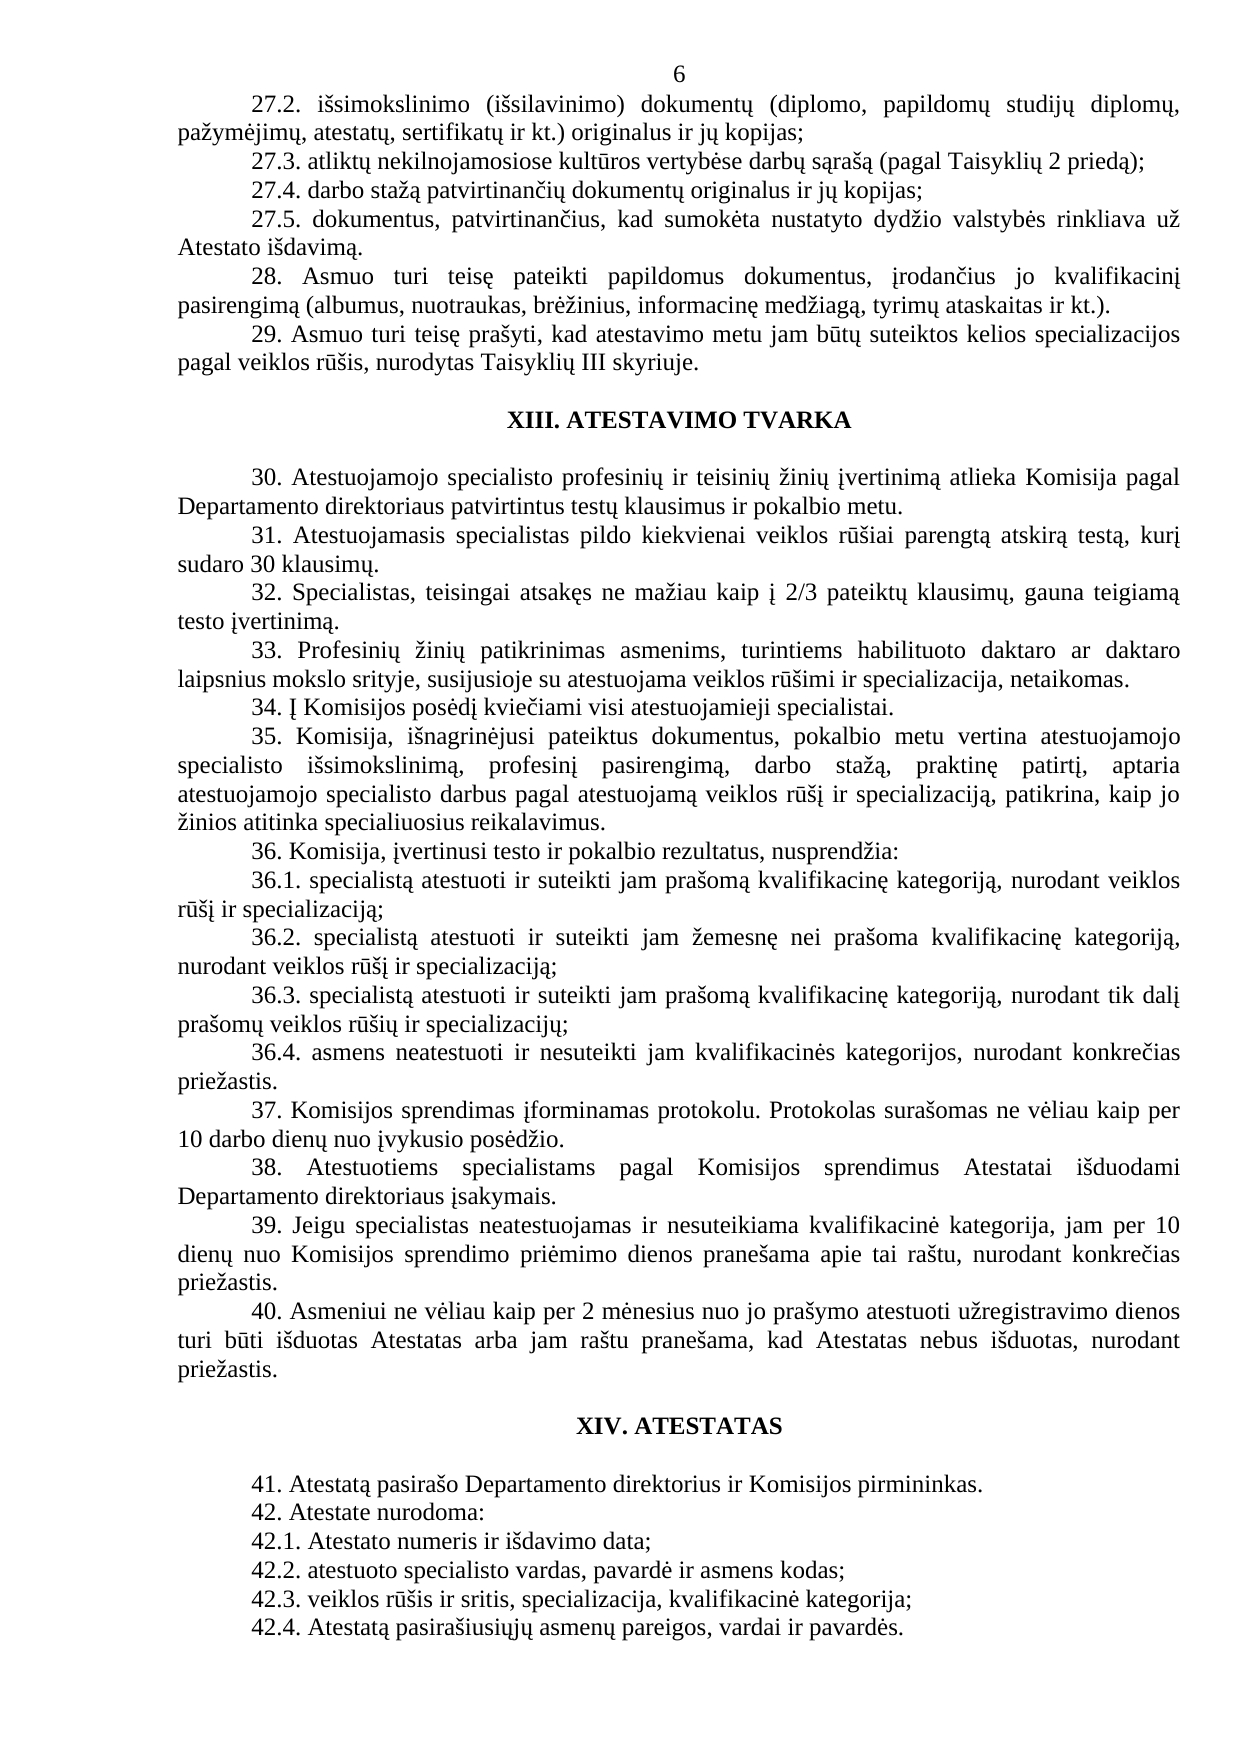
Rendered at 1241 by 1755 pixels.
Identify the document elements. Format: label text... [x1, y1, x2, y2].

text 29. Asmuo turi teisę prašyti, kad atestavimo metu jam būtų suteiktos kelios specializacijos pagal veiklos rūšis, nurodytas Taisyklių III skyriuje. [177, 319, 1181, 376]
text 27.3. atliktų nekilnojamosiose kultūros vertybėse darbų sąrašą (pagal Taisyklių 2 priedą); [177, 146, 1181, 175]
text 37. Komisijos sprendimas įforminamas protokolu. Protokolas surašomas ne vėliau kaip per 10 darbo dienų nuo įvykusio posėdžio. [177, 1095, 1181, 1152]
text 35. Komisija, išnagrinėjusi pateiktus dokumentus, pokalbio metu vertina atestuojamojo specialisto išsimokslinimą, profesinį pasirengimą, darbo stažą, praktinę patirtį, aptaria atestuojamojo specialisto darbus pagal atestuojamą veiklos rūšį ir specializaciją, patikrina, kaip jo žinios atitinka specialiuosius reikalavimus. [177, 721, 1181, 836]
text 27.4. darbo stažą patvirtinančių dokumentų originalus ir jų kopijas; [177, 175, 1181, 204]
text 32. Specialistas, teisingai atsakęs ne mažiau kaip į 2/3 pateiktų klausimų, gauna teigiamą testo įvertinimą. [177, 577, 1181, 635]
text 34. Į Komisijos posėdį kviečiami visi atestuojamieji specialistai. [177, 692, 1181, 721]
text 36. Komisija, įvertinusi testo ir pokalbio rezultatus, nusprendžia: [177, 836, 1181, 865]
text 38. Atestuotiems specialistams pagal Komisijos sprendimus Atestatai išduodami Departamento direktoriaus įsakymais. [177, 1152, 1181, 1210]
text 39. Jeigu specialistas neatestuojamas ir nesuteikiama kvalifikacinė kategorija, jam per 10 dienų nuo Komisijos sprendimo priėmimo dienos pranešama apie tai raštu, nurodant konkrečias priežastis. [177, 1210, 1181, 1296]
text 42.3. veiklos rūšis ir sritis, specializacija, kvalifikacinė kategorija; [177, 1584, 1181, 1612]
text XIII. ATESTAVIMO TVARKA [177, 405, 1181, 434]
text 41. Atestatą pasirašo Departamento direktorius ir Komisijos pirmininkas. [177, 1469, 1181, 1497]
text 40. Asmeniui ne vėliau kaip per 2 mėnesius nuo jo prašymo atestuoti užregistravimo dienos turi būti išduotas Atestatas arba jam raštu pranešama, kad Atestatas nebus išduotas, nurodant priežastis. [177, 1296, 1181, 1382]
text 42.1. Atestato numeris ir išdavimo data; [177, 1526, 1181, 1555]
text XIV. ATESTATAS [177, 1411, 1181, 1440]
text 36.4. asmens neatestuoti ir nesuteikti jam kvalifikacinės kategorijos, nurodant konkrečias priežastis. [177, 1037, 1181, 1095]
text 42.4. Atestatą pasirašiusiųjų asmenų pareigos, vardai ir pavardės. [177, 1612, 1181, 1641]
text 36.1. specialistą atestuoti ir suteikti jam prašomą kvalifikacinę kategoriją, nurodant veiklos rūšį ir specializaciją; [177, 865, 1181, 922]
text 31. Atestuojamasis specialistas pildo kiekvienai veiklos rūšiai parengtą atskirą testą, kurį sudaro 30 klausimų. [177, 520, 1181, 577]
text 36.2. specialistą atestuoti ir suteikti jam žemesnę nei prašoma kvalifikacinę kategoriją, nurodant veiklos rūšį ir specializaciją; [177, 922, 1181, 980]
text 27.2. išsimokslinimo (išsilavinimo) dokumentų (diplomo, papildomų studijų diplomų, pažymėjimų, atestatų, sertifikatų ir kt.) originalus ir jų kopijas; [177, 89, 1181, 146]
text 33. Profesinių žinių patikrinimas asmenims, turintiems habilituoto daktaro ar daktaro laipsnius mokslo srityje, susijusioje su atestuojama veiklos rūšimi ir specializacija, netaikomas. [177, 635, 1181, 692]
text 42.2. atestuoto specialisto vardas, pavardė ir asmens kodas; [177, 1555, 1181, 1584]
text 27.5. dokumentus, patvirtinančius, kad sumokėta nustatyto dydžio valstybės rinkliava už Atestato išdavimą. [177, 204, 1181, 261]
text 28. Asmuo turi teisę pateikti papildomus dokumentus, įrodančius jo kvalifikacinį pasirengimą (albumus, nuotraukas, brėžinius, informacinę medžiagą, tyrimų ataskaitas ir kt.). [177, 261, 1181, 319]
text 36.3. specialistą atestuoti ir suteikti jam prašomą kvalifikacinę kategoriją, nurodant tik dalį prašomų veiklos rūšių ir specializacijų; [177, 980, 1181, 1037]
text 42. Atestate nurodoma: [177, 1497, 1181, 1526]
text 30. Atestuojamojo specialisto profesinių ir teisinių žinių įvertinimą atlieka Komisija pagal Departamento direktoriaus patvirtintus testų klausimus ir pokalbio metu. [177, 462, 1181, 520]
